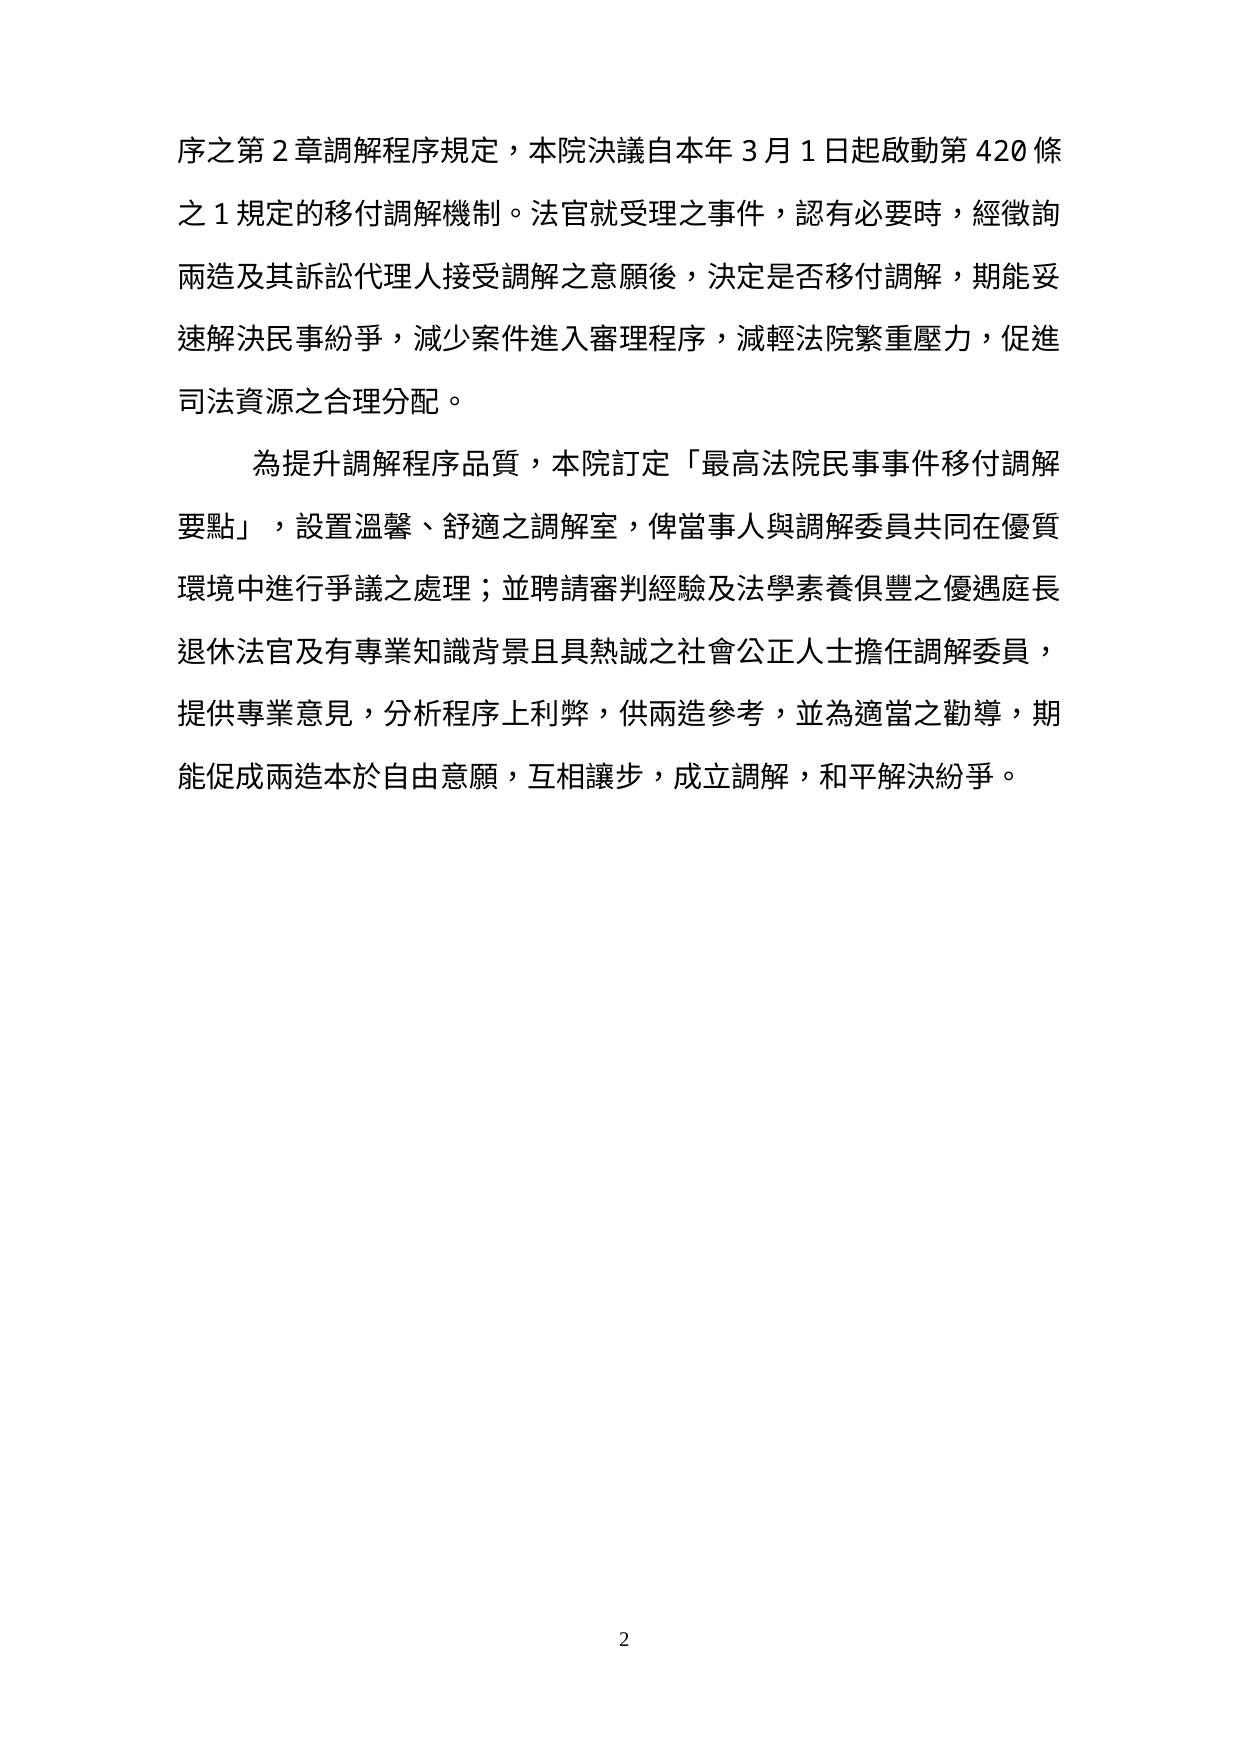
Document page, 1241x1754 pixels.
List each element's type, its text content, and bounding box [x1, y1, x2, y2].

text 為提升調解程序品質，本院訂定「最高法院民事事件移付調解要點」，設置溫馨、舒適之調解室，俾當事人與調解委員共同在優質環境中進行爭議之處理；並聘請審判經驗及法學素養俱豐之優遇庭長、退休法官及有專業知識背景且具熱誠之社會公正人士擔任調解委員，提供專業意見，分析程序上利弊，供兩造參考，並為適當之勸導，期能促成兩造本於自由意願，互相讓步，成立調解，和平解決紛爭。 [177, 420, 1063, 795]
text 序之第2章調解程序規定，本院決議自本年3月1日起啟動第420條之1規定的移付調解機制。法官就受理之事件，認有必要時，經徵詢兩造及其訴訟代理人接受調解之意願後，決定是否移付調解，期能妥速解決民事紛爭，減少案件進入審理程序，減輕法院繁重壓力，促進司法資源之合理分配。 [177, 108, 1063, 420]
